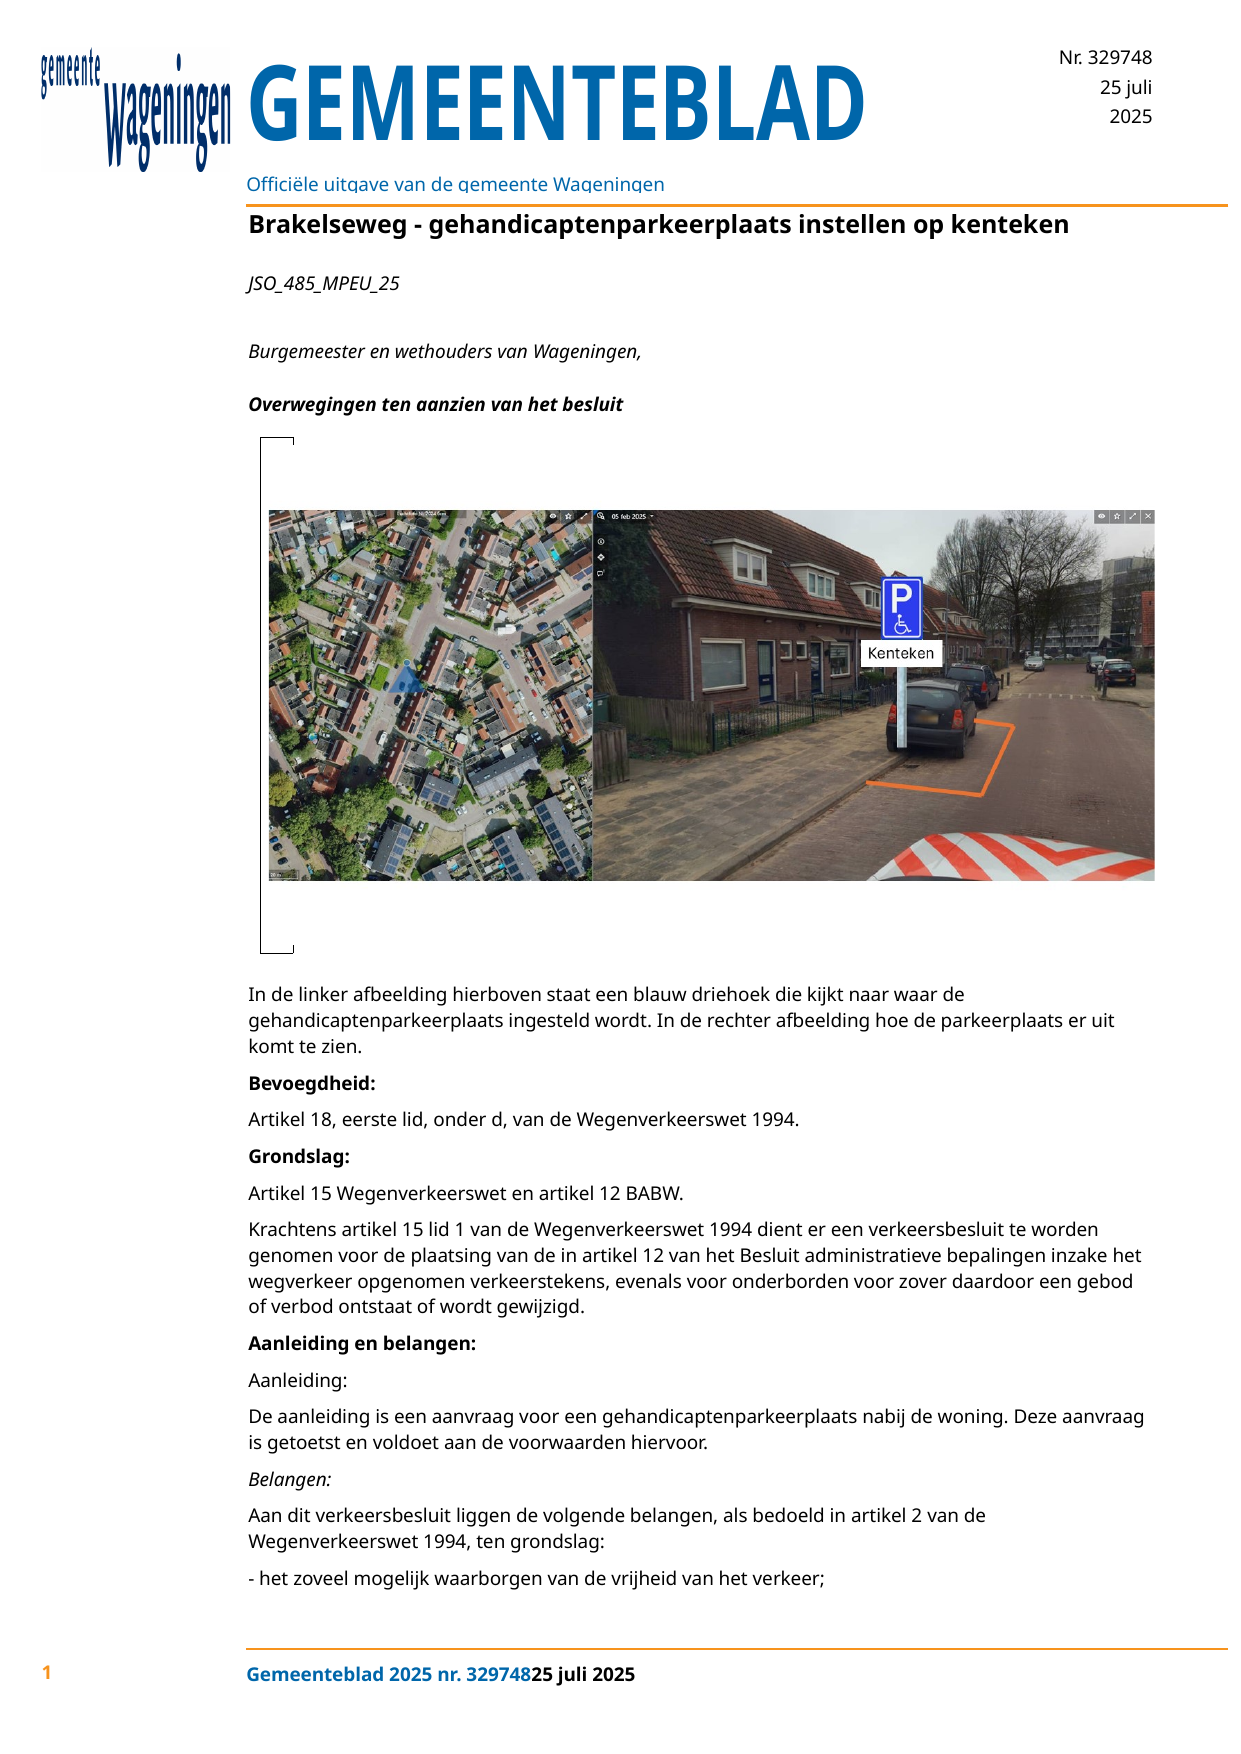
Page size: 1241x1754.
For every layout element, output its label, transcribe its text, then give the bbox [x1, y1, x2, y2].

text In de linker afbeelding hierboven staat een blauw driehoek die kijkt naar waar de gehandicaptenparkeerplaats ingesteld wordt. In de rechter afbeelding hoe de parkeerplaats er uit komt te zien. [248, 982, 1152, 1059]
text Aan dit verkeersbesluit liggen de volgende belangen, als bedoeld in artikel 2 van de Wegenverkeerswet 1994, ten grondslag: [248, 1503, 1152, 1554]
text Overwegingen ten aanzien van het besluit [248, 391, 1152, 417]
text Aanleiding en belangen: [248, 1330, 1152, 1356]
text Brakelseweg - gehandicaptenparkeerplaats instellen op kenteken [248, 207, 1152, 241]
text Grondslag: [248, 1143, 1152, 1169]
text Aanleiding: [248, 1367, 1152, 1393]
text JSO_485_MPEU_25 [248, 270, 1152, 296]
text Artikel 18, eerste lid, onder d, van de Wegenverkeerswet 1994. [248, 1106, 1152, 1132]
text Bevoegdheid: [248, 1070, 1152, 1095]
text Krachtens artikel 15 lid 1 van de Wegenverkeerswet 1994 dient er een verkeersbesluit te worden genomen voor de plaatsing van de in artikel 12 van het Besluit administratieve bepalingen inzake het wegverkeer opgenomen verkeerstekens, evenals voor onderborden voor zover daardoor een gebod of verbod ontstaat of wordt gewijzigd. [248, 1216, 1152, 1319]
text Artikel 15 Wegenverkeerswet en artikel 12 BABW. [248, 1180, 1152, 1205]
text Burgemeester en wethouders van Wageningen, [248, 338, 1152, 364]
picture [268, 445, 1155, 945]
text De aanleiding is een aanvraag voor een gehandicaptenparkeerplaats nabij de woning. Deze aanvraag is getoetst en voldoet aan de voorwaarden hiervoor. [248, 1403, 1152, 1455]
picture [41, 47, 231, 172]
text - het zoveel mogelijk waarborgen van de vrijheid van het verkeer; [248, 1565, 1152, 1591]
text Belangen: [248, 1466, 1152, 1492]
